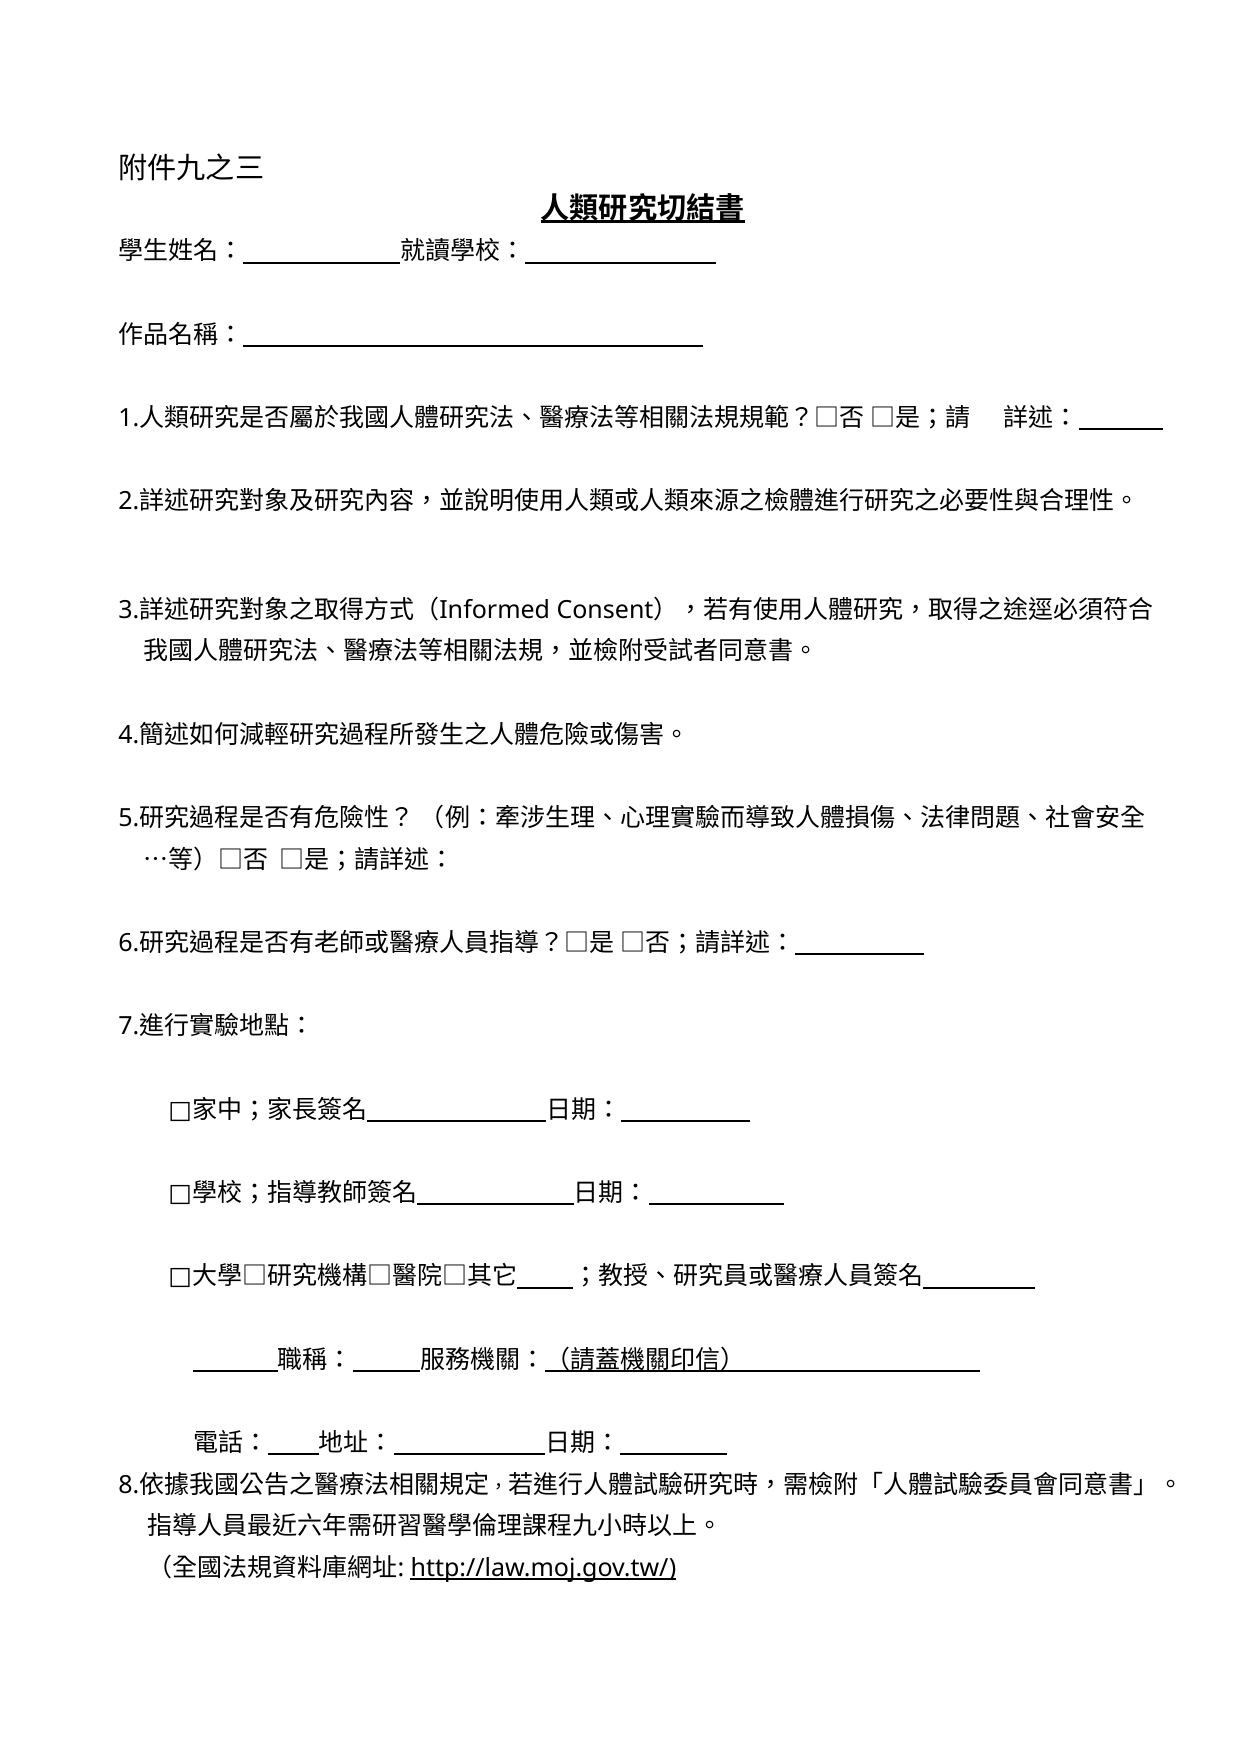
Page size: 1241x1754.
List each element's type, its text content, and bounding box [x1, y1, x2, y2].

text 6.研究過程是否有老師或醫療人員指導？□是 □否；請詳述： [118, 918, 1167, 960]
text 4.簡述如何減輕研究過程所發生之人體危險或傷害。 [118, 710, 1167, 751]
text 1.人類研究是否屬於我國人體研究法、醫療法等相關法規規範？□否 □是；請 詳述： [118, 393, 1167, 435]
text 3.詳述研究對象之取得方式（Informed Consent），若有使用人體研究，取得之途逕必須符合我國人體研究法、醫療法等相關法規，並檢附受試者同意書。 [118, 585, 1167, 668]
text □大學□研究機構□醫院□其它 ；教授、研究員或醫療人員簽名 [168, 1251, 1167, 1293]
text 人類研究切結書 [118, 185, 1167, 226]
text 8.依據我國公告之醫療法相關規定，若進行人體試驗研究時，需檢附「人體試驗委員會同意書」。指導人員最近六年需研習醫學倫理課程九小時以上。 [118, 1460, 1167, 1543]
text □家中；家長簽名 日期： [118, 1085, 1167, 1126]
text 2.詳述研究對象及研究內容，並說明使用人類或人類來源之檢體進行研究之必要性與合理性。 [118, 476, 1167, 518]
text 7.進行實驗地點： [118, 1001, 1167, 1043]
text 作品名稱： [118, 310, 1167, 351]
text □學校；指導教師簽名 日期： [118, 1168, 1167, 1210]
text 學生姓名： 就讀學校： [118, 226, 1167, 268]
text 5.研究過程是否有危險性？ （例：牽涉生理、心理實驗而導致人體損傷、法律問題、社會安全…等）□否 □是；請詳述： [118, 793, 1167, 876]
text 職稱： 服務機關：（請蓋機關印信） [193, 1335, 1167, 1376]
text （全國法規資料庫網址: http://law.moj.gov.tw/) [147, 1543, 1167, 1585]
text 附件九之三 [118, 151, 1167, 185]
text 電話： 地址： 日期： [118, 1418, 1167, 1460]
